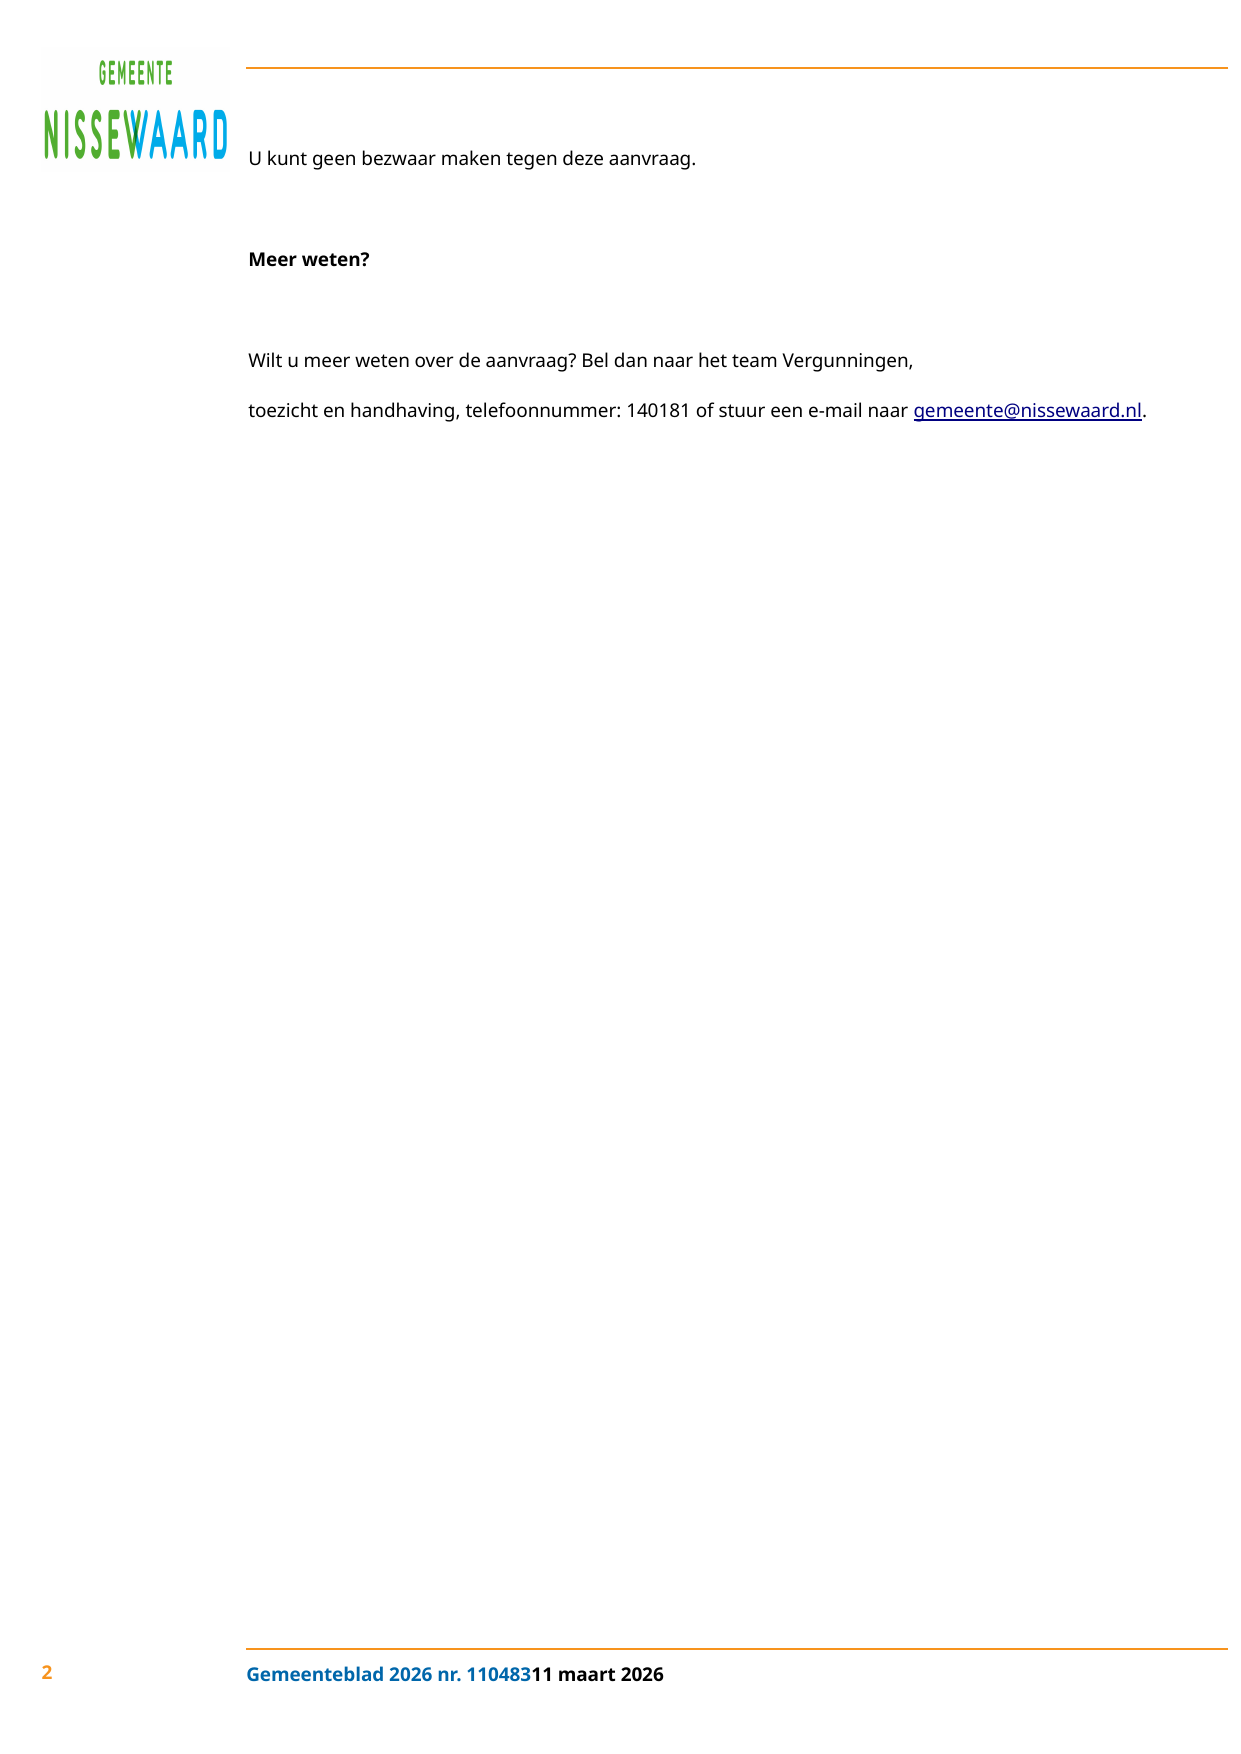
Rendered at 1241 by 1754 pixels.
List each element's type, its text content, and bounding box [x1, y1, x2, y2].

text toezicht en handhaving, telefoonnummer: 140181 of stuur een e-mail naar gemeente@nissewaard.nl. [248, 397, 1152, 423]
text U kunt geen bezwaar maken tegen deze aanvraag. [248, 145, 1152, 171]
text Wilt u meer weten over de aanvraag? Bel dan naar het team Vergunningen, [248, 347, 1152, 373]
picture [41, 47, 231, 172]
text Meer weten? [248, 246, 1152, 272]
